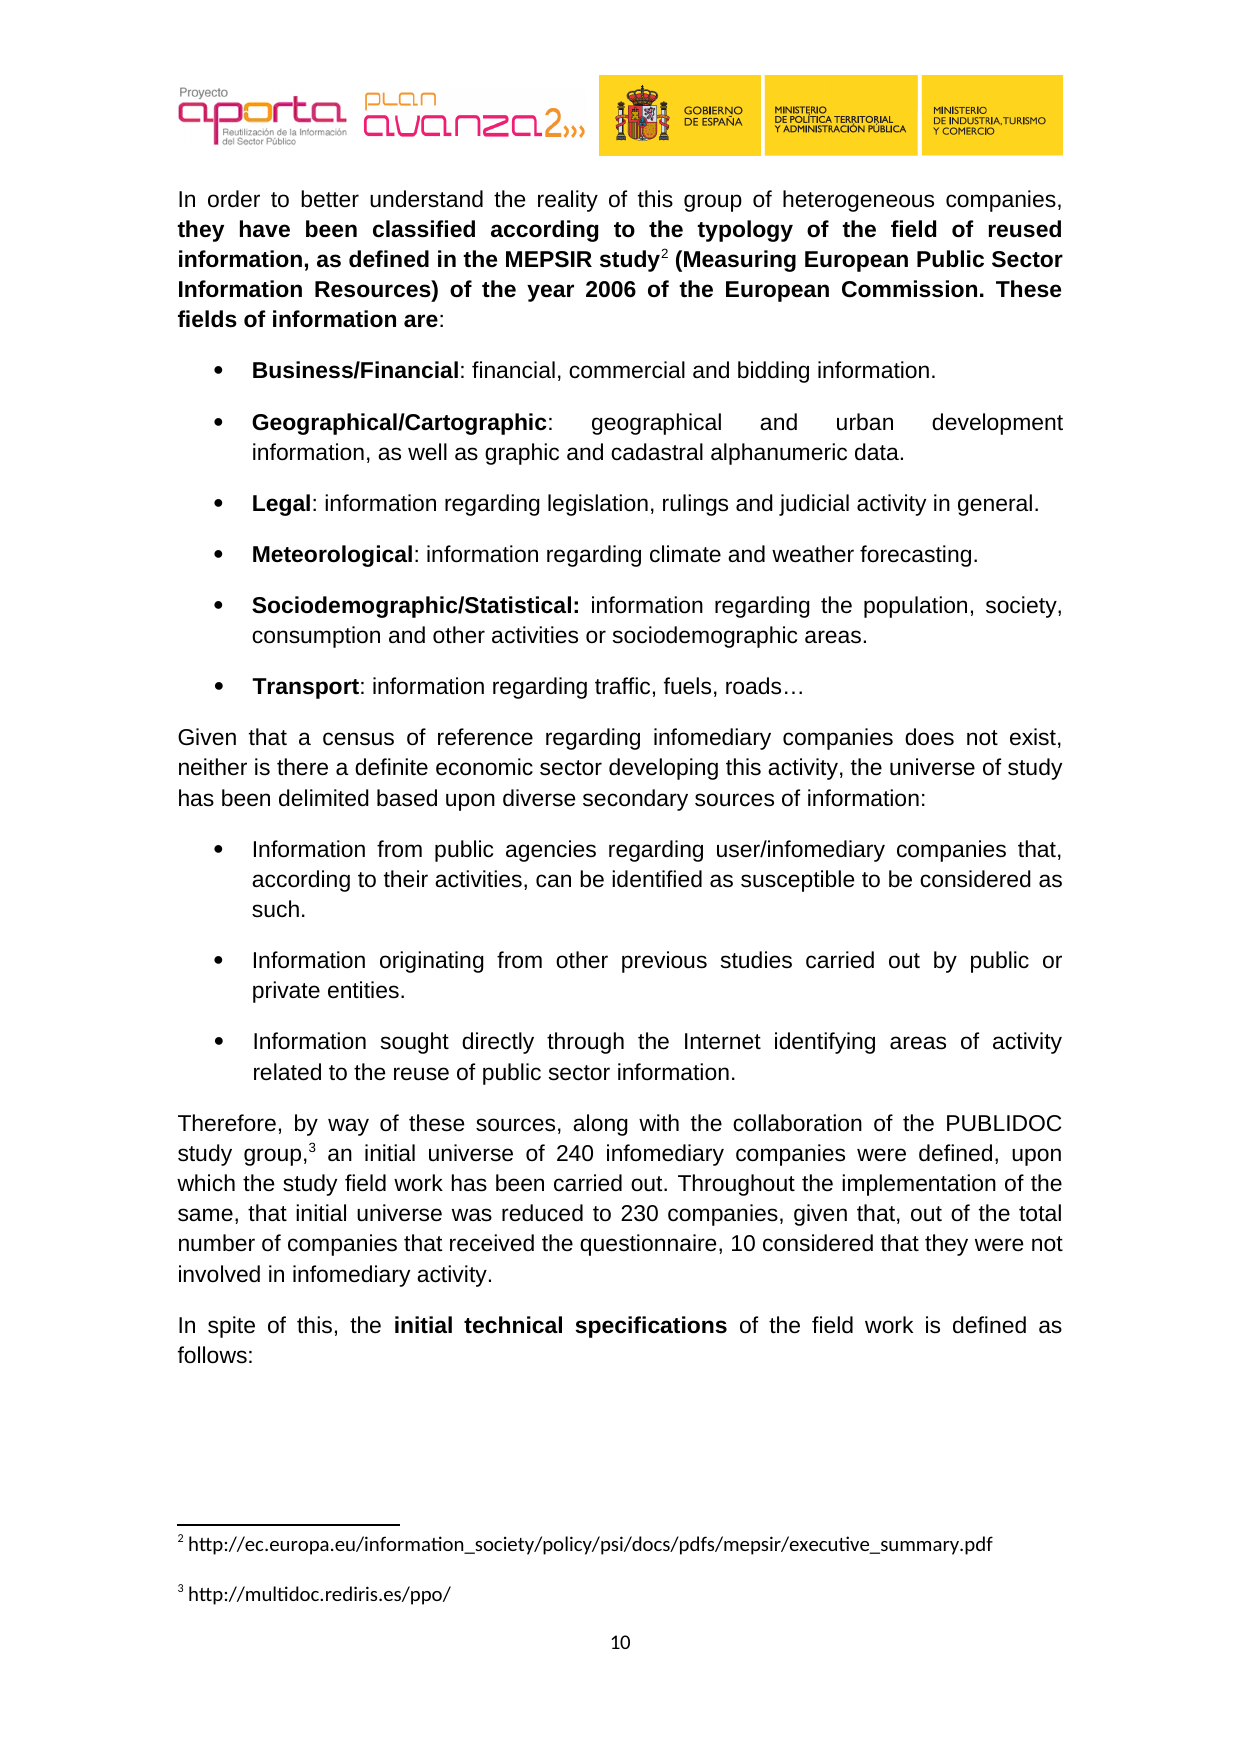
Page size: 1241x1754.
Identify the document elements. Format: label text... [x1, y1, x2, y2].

text In spite of this, the initial technical specifications of the field work is defined as follows: [177, 1312, 1063, 1368]
text http://ec.europa.eu/information_society/policy/psi/docs/pdfs/mepsir/executive_summary.pdf [177, 1531, 1063, 1556]
list Information originating from other previous studies carried out by public or private entities. [214, 947, 1063, 1004]
text Therefore, by way of these sources, along with the collaboration of the PUBLIDOC study group, an initial universe of 240 infomediary companies were defined, upon which the study field work has been carried out. Throughout the implementation of the same, that initial universe was reduced to 230 companies, given that, out of the total number of companies that received the questionnaire, 10 considered that they were not involved in infomediary activity. [177, 1109, 1063, 1287]
list Meteorological: information regarding climate and weather forecasting. [214, 541, 1063, 567]
text In order to better understand the reality of this group of heterogeneous companies, they have been classified according to the typology of the field of reused information, as defined in the MEPSIR study (Measuring European Public Sector Information Resources) of the year 2006 of the European Commission. These fields of information are: [177, 186, 1063, 333]
picture [177, 82, 353, 149]
list Information from public agencies regarding user/infomediary companies that, according to their activities, can be identified as susceptible to be considered as such. [214, 836, 1063, 922]
text Given that a census of reference regarding infomediary companies does not exist, neither is there a definite economic sector developing this activity, the universe of study has been delimited based upon diverse secondary sources of information: [177, 724, 1063, 811]
list Transport: information regarding traffic, fuels, roads… [215, 673, 1063, 699]
picture [362, 89, 587, 142]
list Legal: information regarding legislation, rulings and judicial activity in general. [214, 490, 1063, 516]
list Information sought directly through the Internet identifying areas of activity related to the reuse of public sector information. [215, 1028, 1063, 1085]
list Sociodemographic/Statistical: information regarding the population, society, consumption and other activities or sociodemographic areas. [214, 592, 1063, 648]
list Geographical/Cartographic: geographical and urban development information, as well as graphic and cadastral alphanumeric data. [214, 408, 1063, 465]
picture [599, 73, 1064, 158]
list Business/Financial: financial, commercial and bidding information. [214, 357, 1063, 384]
text http://multidoc.rediris.es/ppo/ [177, 1581, 1063, 1606]
